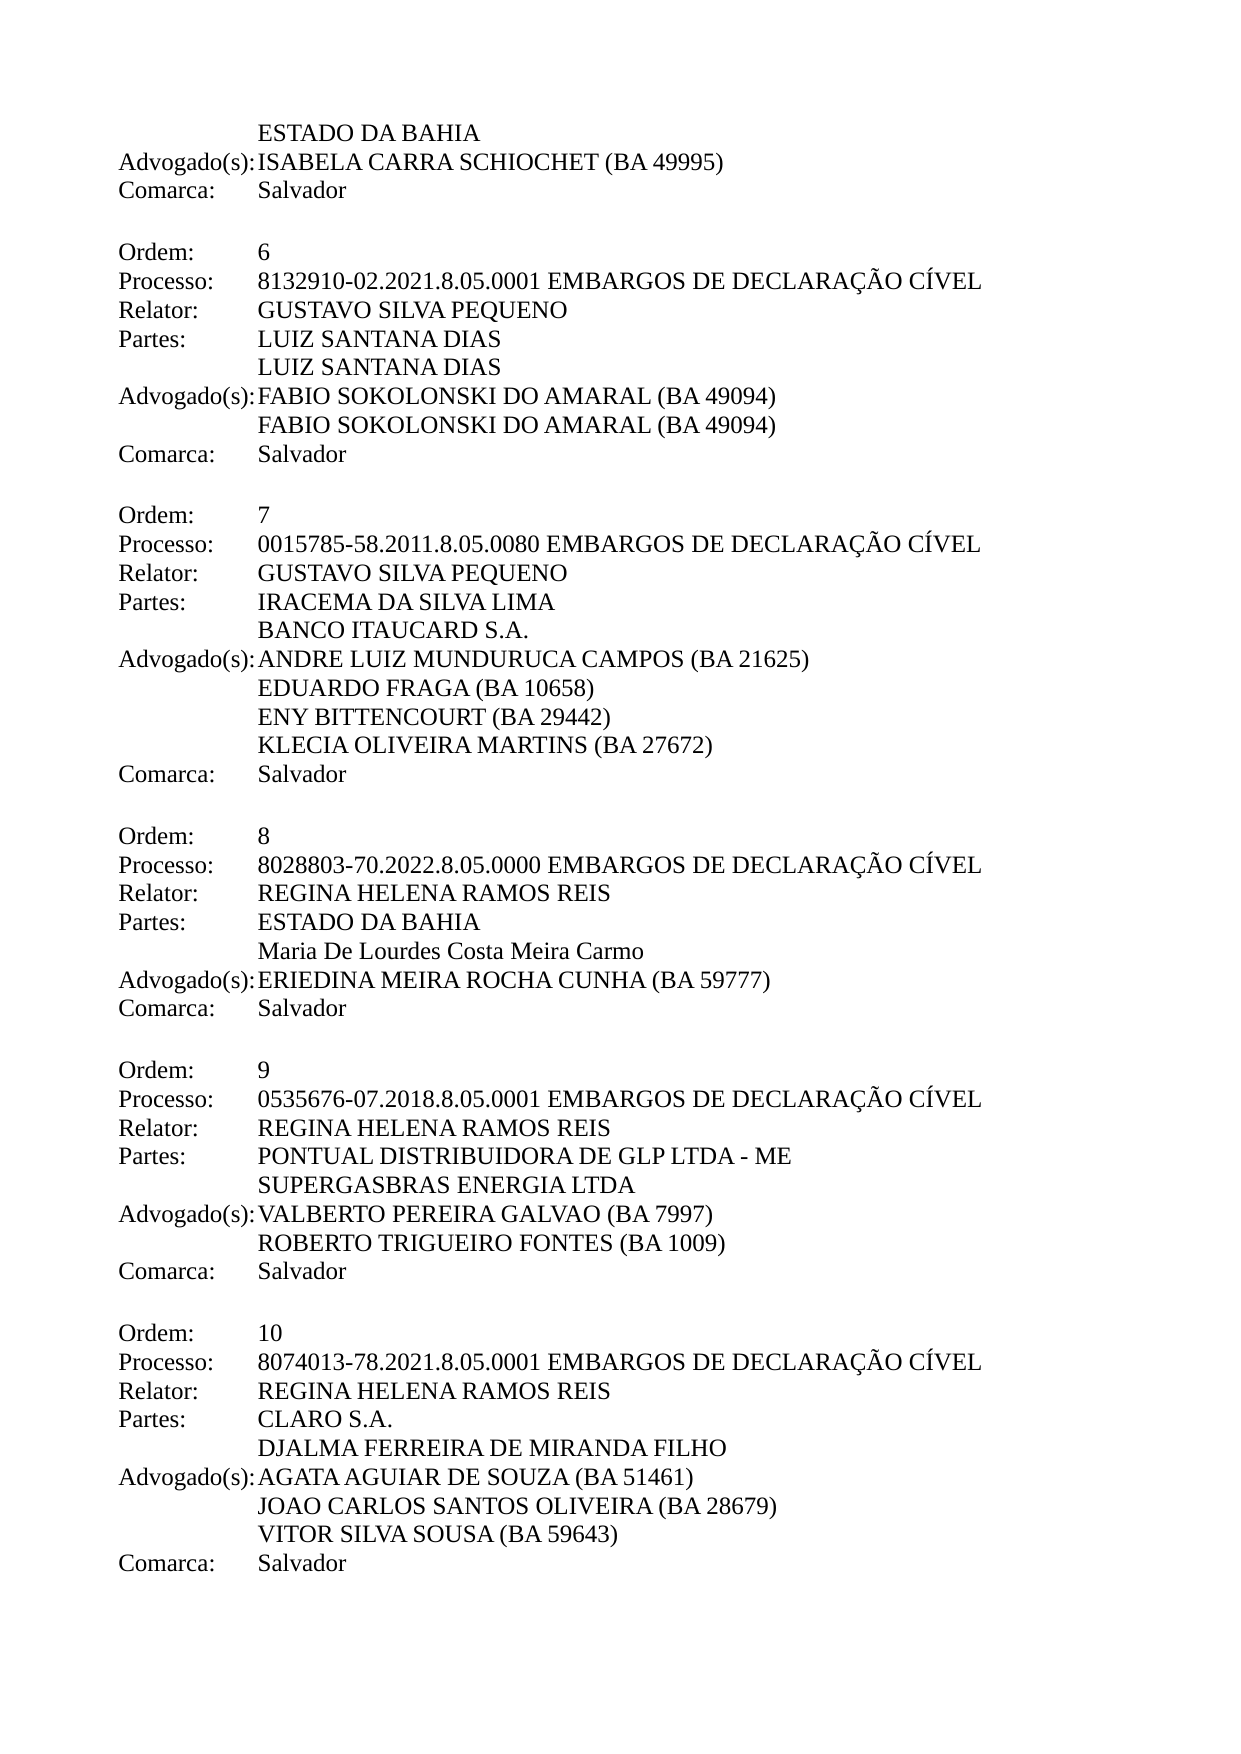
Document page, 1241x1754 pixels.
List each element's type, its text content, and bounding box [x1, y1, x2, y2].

table_cell [118, 936, 257, 965]
table_cell GUSTAVO SILVA PEQUENO [258, 295, 984, 324]
table_header Ordem: [118, 238, 257, 266]
table_cell Salvador [258, 1256, 984, 1285]
table_cell KLECIA OLIVEIRA MARTINS (BA 27672) [258, 730, 983, 759]
table_cell BANCO ITAUCARD S.A. [258, 615, 983, 644]
table_header 9 [258, 1055, 984, 1084]
table_cell Processo: [118, 1347, 257, 1376]
table_cell [118, 118, 257, 147]
table_header Ordem: [118, 500, 257, 529]
table_cell 0015785-58.2011.8.05.0080 EMBARGOS DE DECLARAÇÃO CÍVEL [258, 529, 983, 558]
table_cell 8074013-78.2021.8.05.0001 EMBARGOS DE DECLARAÇÃO CÍVEL [258, 1347, 984, 1376]
table_cell Partes: [118, 1405, 257, 1433]
table_cell 0535676-07.2018.8.05.0001 EMBARGOS DE DECLARAÇÃO CÍVEL [258, 1084, 984, 1113]
table_cell VALBERTO PEREIRA GALVAO (BA 7997) [258, 1199, 984, 1228]
table_header 7 [258, 500, 983, 529]
table_cell Processo: [118, 850, 257, 878]
table_cell REGINA HELENA RAMOS REIS [258, 1113, 984, 1141]
table_cell DJALMA FERREIRA DE MIRANDA FILHO [258, 1433, 984, 1462]
table_cell Comarca: [118, 176, 257, 204]
table_cell FABIO SOKOLONSKI DO AMARAL (BA 49094) [258, 410, 984, 439]
table_header Ordem: [118, 1055, 257, 1084]
table_cell Processo: [118, 529, 257, 558]
table_cell [118, 410, 257, 439]
table_cell JOAO CARLOS SANTOS OLIVEIRA (BA 28679) [258, 1491, 984, 1519]
table_cell Relator: [118, 558, 257, 587]
table_header 10 [258, 1318, 984, 1347]
table_cell [118, 702, 257, 730]
table_cell Processo: [118, 1084, 257, 1113]
table_cell Advogado(s): [118, 1199, 257, 1228]
table_cell 8132910-02.2021.8.05.0001 EMBARGOS DE DECLARAÇÃO CÍVEL [258, 266, 984, 295]
table_cell [118, 673, 257, 702]
table_cell ESTADO DA BAHIA [258, 907, 984, 936]
table_header Ordem: [118, 821, 257, 850]
table_cell Comarca: [118, 1548, 257, 1577]
table_cell PONTUAL DISTRIBUIDORA DE GLP LTDA - ME [258, 1141, 984, 1170]
table_cell Salvador [258, 439, 984, 467]
table_cell 8028803-70.2022.8.05.0000 EMBARGOS DE DECLARAÇÃO CÍVEL [258, 850, 984, 878]
table_cell [118, 1520, 257, 1548]
table_cell [118, 1228, 257, 1256]
table_cell LUIZ SANTANA DIAS [258, 324, 984, 352]
table_cell Relator: [118, 879, 257, 907]
table_cell LUIZ SANTANA DIAS [258, 353, 984, 381]
table_cell CLARO S.A. [258, 1405, 984, 1433]
table_cell Comarca: [118, 759, 257, 788]
table_cell Partes: [118, 324, 257, 352]
table_cell Advogado(s): [118, 644, 257, 673]
table_cell FABIO SOKOLONSKI DO AMARAL (BA 49094) [258, 381, 984, 410]
table_cell REGINA HELENA RAMOS REIS [258, 879, 984, 907]
table_cell [118, 730, 257, 759]
table_cell Advogado(s): [118, 147, 257, 176]
table_cell ESTADO DA BAHIA [258, 118, 984, 147]
table_cell Comarca: [118, 1256, 257, 1285]
table_cell AGATA AGUIAR DE SOUZA (BA 51461) [258, 1462, 984, 1491]
table_cell [118, 615, 257, 644]
table_cell [118, 353, 257, 381]
table_cell Maria De Lourdes Costa Meira Carmo [258, 936, 984, 965]
table_cell Partes: [118, 907, 257, 936]
table_cell ENY BITTENCOURT (BA 29442) [258, 702, 983, 730]
table_cell Partes: [118, 1141, 257, 1170]
table_cell [118, 1433, 257, 1462]
table_cell Relator: [118, 1113, 257, 1141]
table_cell Salvador [258, 994, 984, 1022]
table_cell ISABELA CARRA SCHIOCHET (BA 49995) [258, 147, 984, 176]
table_cell Comarca: [118, 439, 257, 467]
table_cell Comarca: [118, 994, 257, 1022]
table_cell Salvador [258, 176, 984, 204]
table_cell Salvador [258, 1548, 984, 1577]
table_cell [118, 1491, 257, 1519]
table_cell REGINA HELENA RAMOS REIS [258, 1376, 984, 1404]
table_cell EDUARDO FRAGA (BA 10658) [258, 673, 983, 702]
table_cell Relator: [118, 295, 257, 324]
table_header 6 [258, 238, 984, 266]
table_cell Salvador [258, 759, 983, 788]
table_cell SUPERGASBRAS ENERGIA LTDA [258, 1170, 984, 1199]
table_cell ERIEDINA MEIRA ROCHA CUNHA (BA 59777) [258, 965, 984, 993]
table_cell Advogado(s): [118, 965, 257, 993]
table_cell Partes: [118, 587, 257, 615]
table_cell Advogado(s): [118, 1462, 257, 1491]
table_cell [118, 1170, 257, 1199]
table_cell ROBERTO TRIGUEIRO FONTES (BA 1009) [258, 1228, 984, 1256]
table_cell VITOR SILVA SOUSA (BA 59643) [258, 1520, 984, 1548]
table_cell GUSTAVO SILVA PEQUENO [258, 558, 983, 587]
table_cell ANDRE LUIZ MUNDURUCA CAMPOS (BA 21625) [258, 644, 983, 673]
table_header Ordem: [118, 1318, 257, 1347]
table_cell IRACEMA DA SILVA LIMA [258, 587, 983, 615]
table_cell Processo: [118, 266, 257, 295]
table_header 8 [258, 821, 984, 850]
table_cell Advogado(s): [118, 381, 257, 410]
table_cell Relator: [118, 1376, 257, 1404]
